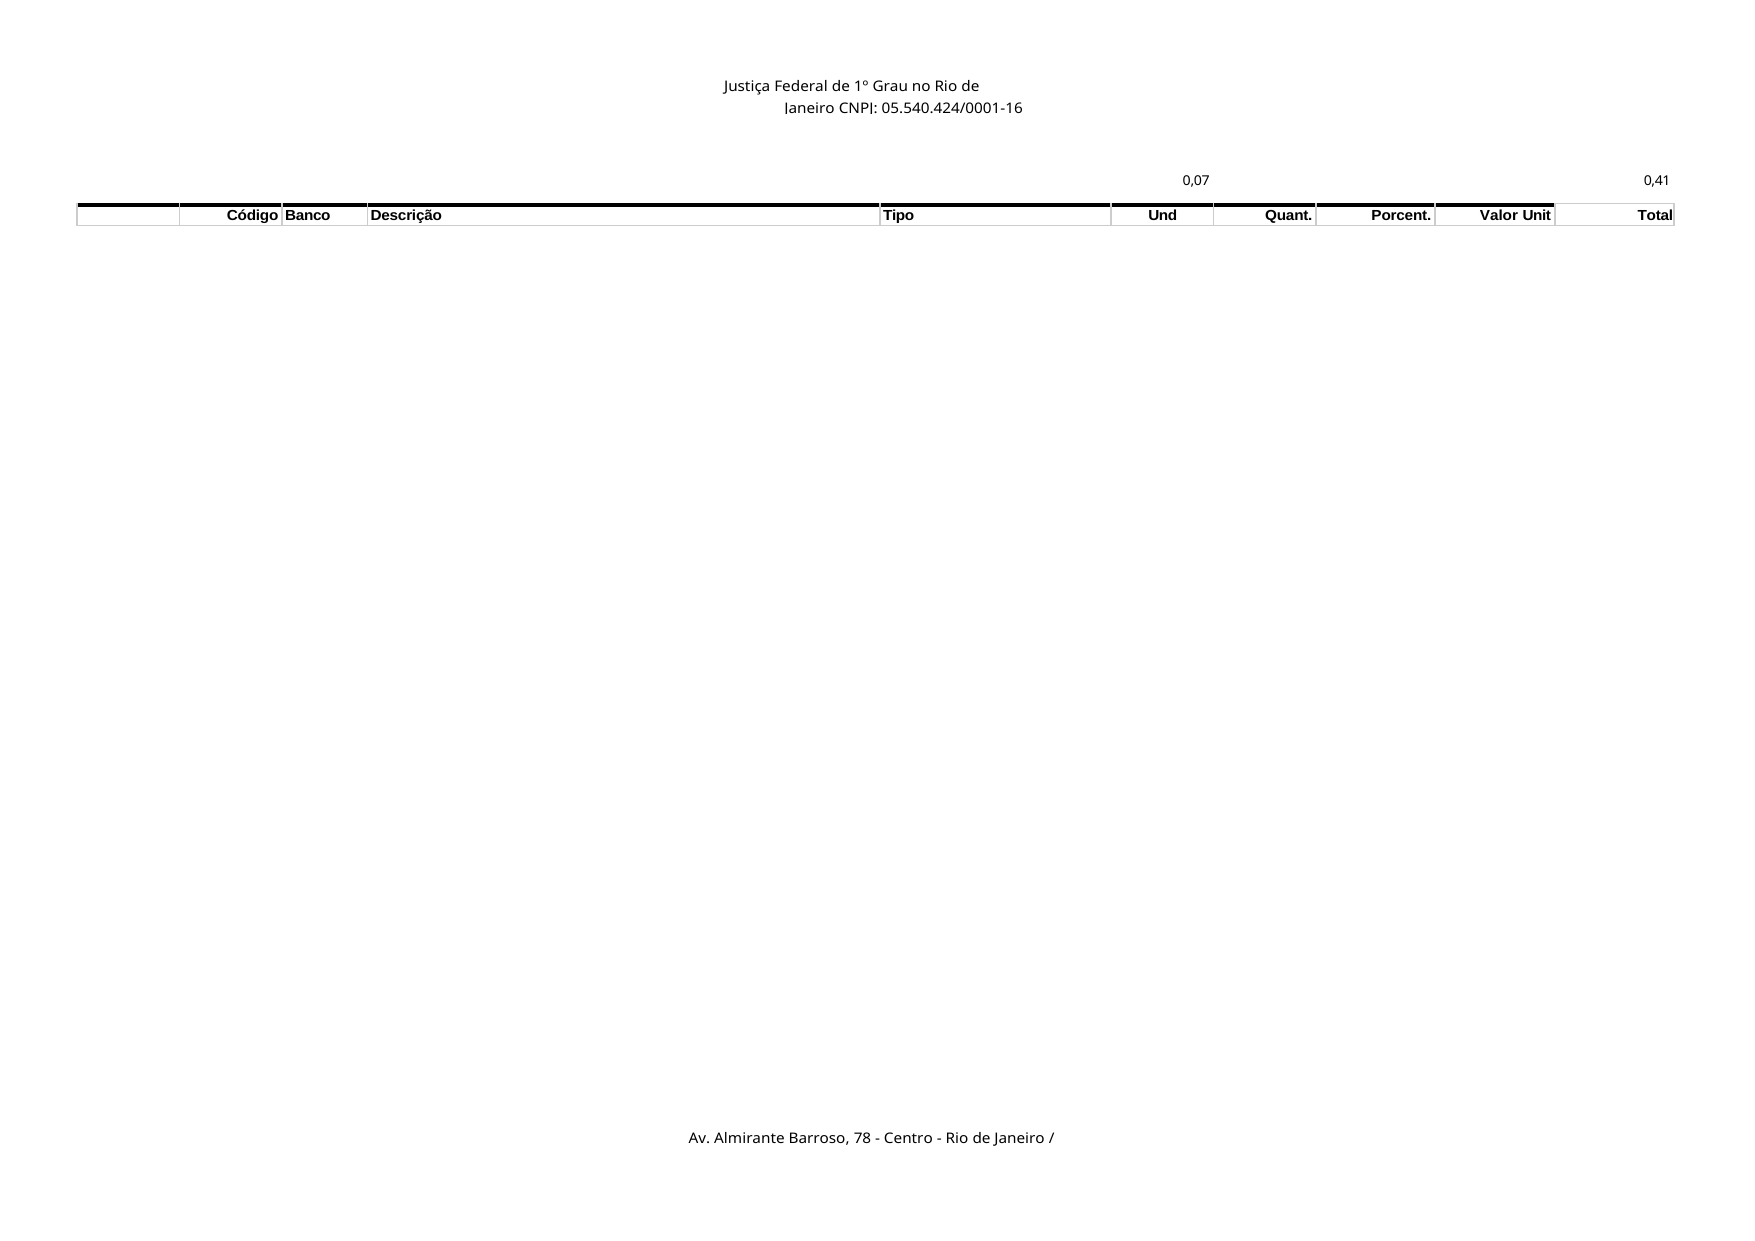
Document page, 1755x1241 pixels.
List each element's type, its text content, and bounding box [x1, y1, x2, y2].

table_header Tipo [881, 207, 1110, 224]
table_header Descrição [368, 207, 879, 224]
table_header Und [1112, 207, 1213, 224]
table_header Quant. [1214, 207, 1315, 224]
table_header Total [1556, 204, 1673, 224]
table_header Banco [283, 207, 367, 224]
table_header Valor Unit [1436, 207, 1554, 224]
table_header Porcent. [1317, 207, 1434, 224]
table_header Código [180, 207, 281, 224]
table_header [78, 207, 179, 224]
text 0,07 0,41 [1182, 171, 1680, 189]
